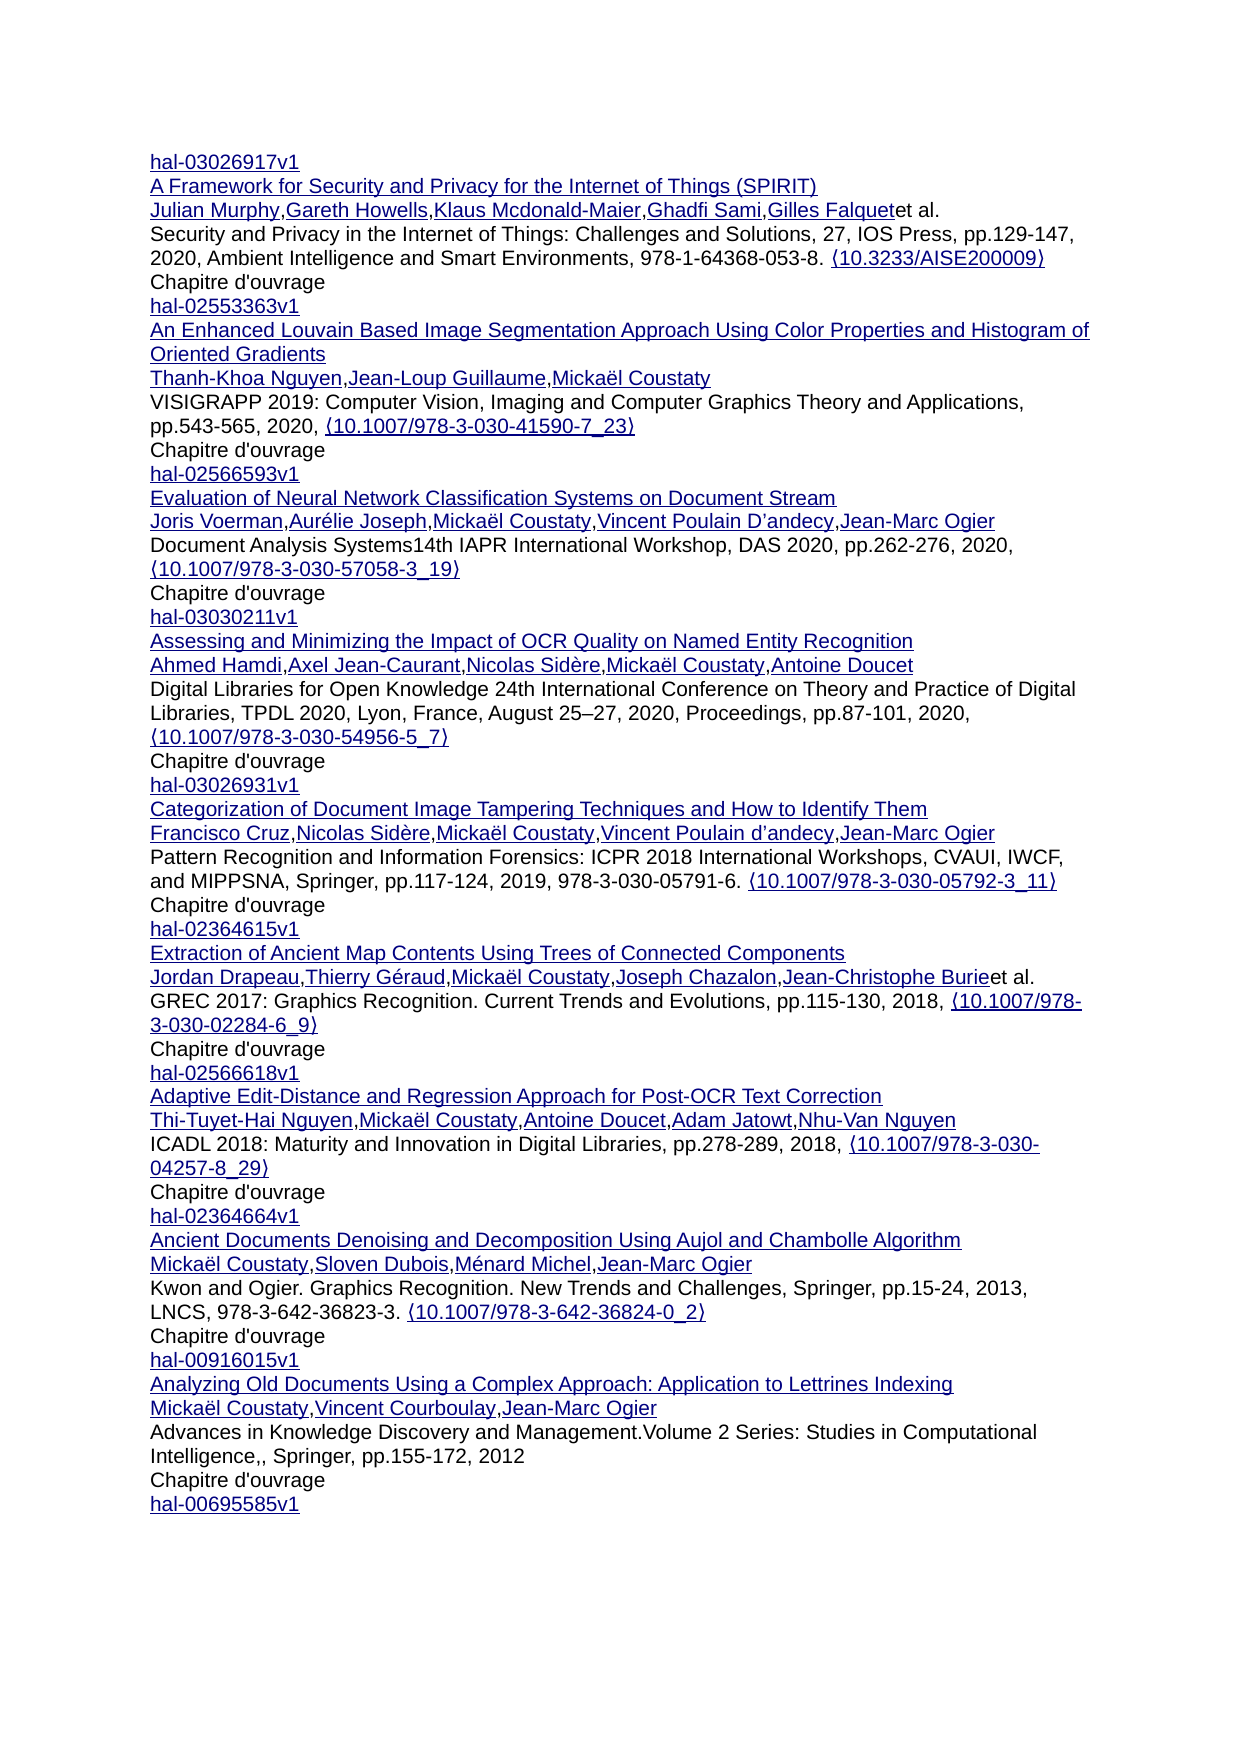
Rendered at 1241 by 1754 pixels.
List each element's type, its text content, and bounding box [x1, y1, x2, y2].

table_cell Assessing and Minimizing the Impact of OCR Quality on Named Entity Recognition Ahmed Hamdi,Axel Jean-Caurant,Nicolas Sidère,Mickaël Coustaty,Antoine Doucet Digital Libraries for Open Knowledge 24th International Conference on Theory and Practice of Digital Libraries, TPDL 2020, Lyon, France, August 25–27, 2020, Proceedings, pp.87-101, 2020, ⟨10.1007/978-3-030-54956-5_7⟩ Chapitre d'ouvrage hal-03026931v1 [150, 629, 1090, 797]
table_cell Extraction of Ancient Map Contents Using Trees of Connected Components Jordan Drapeau,Thierry Géraud,Mickaël Coustaty,Joseph Chazalon,Jean-Christophe Burieet al. GREC 2017: Graphics Recognition. Current Trends and Evolutions, pp.115-130, 2018, ⟨10.1007/978-3-030-02284-6_9⟩ Chapitre d'ouvrage hal-02566618v1 [150, 941, 1090, 1084]
table_cell Analyzing Old Documents Using a Complex Approach: Application to Lettrines Indexing Mickaël Coustaty,Vincent Courboulay,Jean-Marc Ogier Advances in Knowledge Discovery and Management.Volume 2 Series: Studies in Computational Intelligence,, Springer, pp.155-172, 2012 Chapitre d'ouvrage hal-00695585v1 [150, 1372, 1090, 1516]
table_cell An Enhanced Louvain Based Image Segmentation Approach Using Color Properties and Histogram of [150, 318, 1090, 339]
table_cell An extended evaluation of the impact of different modules in ST-VQA systems Viviana Beltrán,Mickaël Coustaty,Nicholas Journet,Juan Caicedo,Antoine Doucet ICPRAI: International Conference on Pattern Recognition and Artificial Intelligence, pp.562-574, 2020, ⟨10.1007/978-3-030-59830-3_49⟩ Chapitre d'ouvrage hal-03026917v1 [150, 150, 1090, 174]
table_cell Evaluation of Neural Network Classification Systems on Document Stream Joris Voerman,Aurélie Joseph,Mickaël Coustaty,Vincent Poulain D’andecy,Jean-Marc Ogier Document Analysis Systems14th IAPR International Workshop, DAS 2020, pp.262-276, 2020, ⟨10.1007/978-3-030-57058-3_19⟩ Chapitre d'ouvrage hal-03030211v1 [150, 485, 1090, 629]
table_cell Adaptive Edit-Distance and Regression Approach for Post-OCR Text Correction Thi-Tuyet-Hai Nguyen,Mickaël Coustaty,Antoine Doucet,Adam Jatowt,Nhu-Van Nguyen ICADL 2018: Maturity and Innovation in Digital Libraries, pp.278-289, 2018, ⟨10.1007/978-3-030-04257-8_29⟩ Chapitre d'ouvrage hal-02364664v1 [150, 1084, 1090, 1228]
table_cell Oriented Gradients Thanh-Khoa Nguyen,Jean-Loup Guillaume,Mickaël Coustaty VISIGRAPP 2019: Computer Vision, Imaging and Computer Graphics Theory and Applications, pp.543-565, 2020, ⟨10.1007/978-3-030-41590-7_23⟩ Chapitre d'ouvrage hal-02566593v1 [150, 340, 1090, 485]
table_cell A Framework for Security and Privacy for the Internet of Things (SPIRIT) Julian Murphy,Gareth Howells,Klaus Mcdonald-Maier,Ghadfi Sami,Gilles Falquetet al. Security and Privacy in the Internet of Things: Challenges and Solutions, 27, IOS Press, pp.129-147, 2020, Ambient Intelligence and Smart Environments, 978-1-64368-053-8. ⟨10.3233/AISE200009⟩ Chapitre d'ouvrage hal-02553363v1 [150, 174, 1090, 318]
table_cell Ancient Documents Denoising and Decomposition Using Aujol and Chambolle Algorithm Mickaël Coustaty,Sloven Dubois,Ménard Michel,Jean-Marc Ogier Kwon and Ogier. Graphics Recognition. New Trends and Challenges, Springer, pp.15-24, 2013, LNCS, 978-3-642-36823-3. ⟨10.1007/978-3-642-36824-0_2⟩ Chapitre d'ouvrage hal-00916015v1 [150, 1228, 1090, 1372]
table_cell Categorization of Document Image Tampering Techniques and How to Identify Them Francisco Cruz,Nicolas Sidère,Mickaël Coustaty,Vincent Poulain d’andecy,Jean-Marc Ogier Pattern Recognition and Information Forensics: ICPR 2018 International Workshops, CVAUI, IWCF, and MIPPSNA, Springer, pp.117-124, 2019, 978-3-030-05791-6. ⟨10.1007/978-3-030-05792-3_11⟩ Chapitre d'ouvrage hal-02364615v1 [150, 797, 1090, 941]
